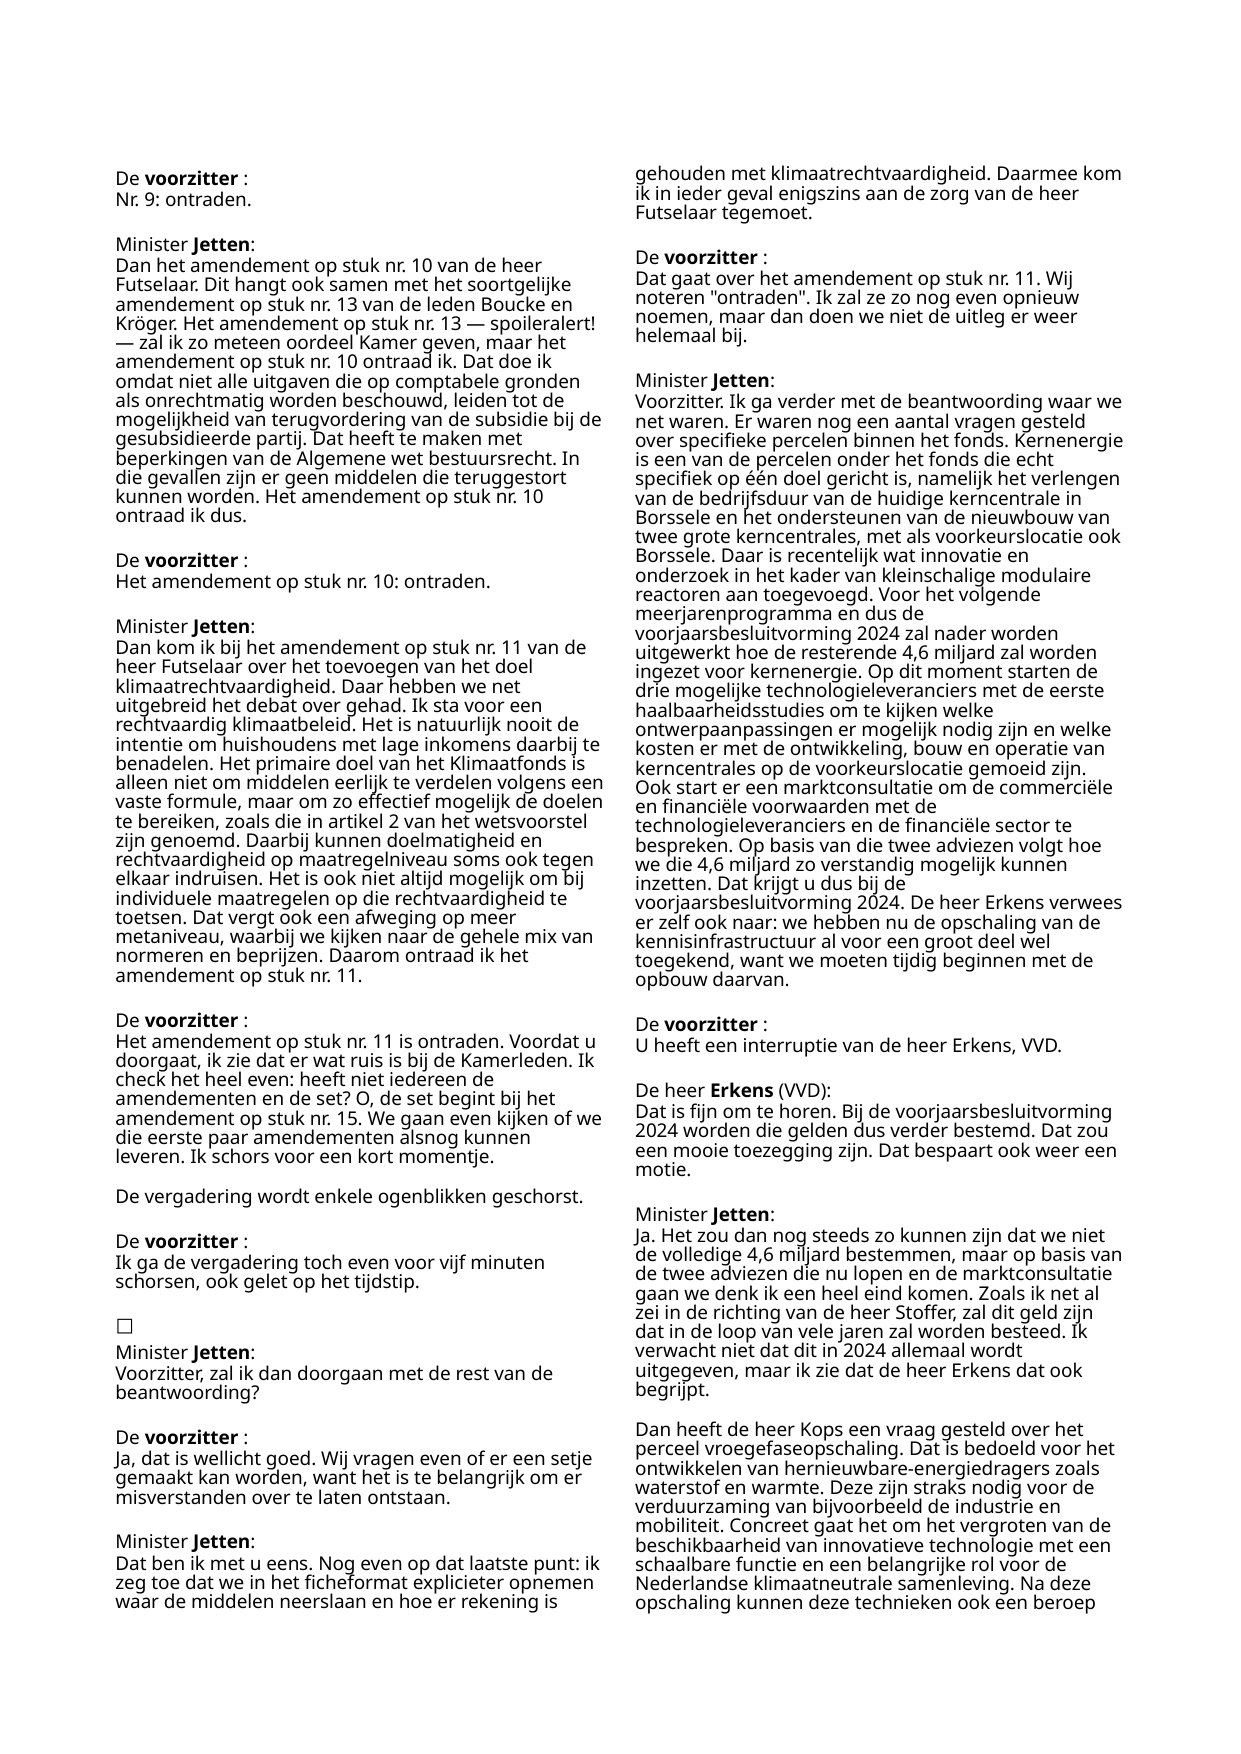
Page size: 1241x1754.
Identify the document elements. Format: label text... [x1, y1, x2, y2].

text De voorzitter : [115, 548, 605, 573]
text Minister Jetten: [635, 1201, 1125, 1227]
text Ik ga de vergadering toch even voor vijf minuten schorsen, ook gelet op het tijdstip. [115, 1254, 605, 1293]
text Minister Jetten: [115, 1339, 605, 1365]
text Het amendement op stuk nr. 10: ontraden. [115, 573, 605, 593]
text Dat gaat over het amendement op stuk nr. 11. Wij noteren "ontraden". Ik zal ze zo nog even opnieuw noemen, maar dan doen we niet de uitleg er weer helemaal bij. [635, 270, 1125, 347]
text De voorzitter : [115, 1228, 605, 1254]
text Het amendement op stuk nr. 11 is ontraden. Voordat u doorgaat, ik zie dat er wat ruis is bij de Kamerleden. Ik check het heel even: heeft niet iedereen de amendementen en de set? O, de set begint bij het amendement op stuk nr. 15. We gaan even kijken of we die eerste paar amendementen alsnog kunnen leveren. Ik schors voor een kort momentje. [115, 1033, 605, 1167]
text Dan heeft de heer Kops een vraag gesteld over het perceel vroegefaseopschaling. Dat is bedoeld voor het ontwikkelen van hernieuwbare-energiedragers zoals waterstof en warmte. Deze zijn straks nodig voor de verduurzaming van bijvoorbeeld de industrie en mobiliteit. Concreet gaat het om het vergroten van de beschikbaarheid van innovatieve technologie met een schaalbare functie en een belangrijke rol voor de Nederlandse klimaatneutrale samenleving. Na deze opschaling kunnen deze technieken ook een beroep [635, 1421, 1125, 1614]
text Minister Jetten: [115, 1529, 605, 1554]
text De voorzitter : [635, 244, 1125, 270]
text De voorzitter : [635, 1012, 1125, 1037]
text De voorzitter : [115, 165, 605, 191]
text Voorzitter, zal ik dan doorgaan met de rest van de beantwoording? [115, 1365, 605, 1403]
text Minister Jetten: [115, 613, 605, 639]
text Nr. 9: ontraden. [115, 191, 605, 210]
text De vergadering wordt enkele ogenblikken geschorst. [115, 1188, 605, 1208]
text Ja. Het zou dan nog steeds zo kunnen zijn dat we niet de volledige 4,6 miljard bestemmen, maar op basis van de twee adviezen die nu lopen en de marktconsultatie gaan we denk ik een heel eind komen. Zoals ik net al zei in de richting van de heer Stoffer, zal dit geld zijn dat in de loop van vele jaren zal worden besteed. Ik verwacht niet dat dit in 2024 allemaal wordt uitgegeven, maar ik zie dat de heer Erkens dat ook begrijpt. [635, 1227, 1125, 1400]
text ⬜ [115, 1313, 605, 1339]
text Ja, dat is wellicht goed. Wij vragen even of er een setje gemaakt kan worden, want het is te belangrijk om er misverstanden over te laten ontstaan. [115, 1450, 605, 1508]
text Minister Jetten: [115, 231, 605, 257]
text U heeft een interruptie van de heer Erkens, VVD. [635, 1037, 1125, 1057]
text gehouden met klimaatrechtvaardigheid. Daarmee kom ik in ieder geval enigszins aan de zorg van de heer Futselaar tegemoet. [635, 165, 1125, 223]
text De voorzitter : [115, 1007, 605, 1033]
text De heer Erkens (VVD): [635, 1077, 1125, 1103]
text Minister Jetten: [635, 368, 1125, 393]
text Dan het amendement op stuk nr. 10 van de heer Futselaar. Dit hangt ook samen met het soortgelijke amendement op stuk nr. 13 van de leden Boucke en Kröger. Het amendement op stuk nr. 13 — spoileralert! — zal ik zo meteen oordeel Kamer geven, maar het amendement op stuk nr. 10 ontraad ik. Dat doe ik omdat niet alle uitgaven die op comptabele gronden als onrechtmatig worden beschouwd, leiden tot de mogelijkheid van terugvordering van de subsidie bij de gesubsidieerde partij. Dat heeft te maken met beperkingen van de Algemene wet bestuursrecht. In die gevallen zijn er geen middelen die teruggestort kunnen worden. Het amendement op stuk nr. 10 ontraad ik dus. [115, 257, 605, 527]
text Voorzitter. Ik ga verder met de beantwoording waar we net waren. Er waren nog een aantal vragen gesteld over specifieke percelen binnen het fonds. Kernenergie is een van de percelen onder het fonds die echt specifiek op één doel gericht is, namelijk het verlengen van de bedrijfsduur van de huidige kerncentrale in Borssele en het ondersteunen van de nieuwbouw van twee grote kerncentrales, met als voorkeurslocatie ook Borssele. Daar is recentelijk wat innovatie en onderzoek in het kader van kleinschalige modulaire reactoren aan toegevoegd. Voor het volgende meerjarenprogramma en dus de voorjaarsbesluitvorming 2024 zal nader worden uitgewerkt hoe de resterende 4,6 miljard zal worden ingezet voor kernenergie. Op dit moment starten de drie mogelijke technologieleveranciers met de eerste haalbaarheidsstudies om te kijken welke ontwerpaanpassingen er mogelijk nodig zijn en welke kosten er met de ontwikkeling, bouw en operatie van kerncentrales op de voorkeurslocatie gemoeid zijn. Ook start er een marktconsultatie om de commerciële en financiële voorwaarden met de technologieleveranciers en de financiële sector te bespreken. Op basis van die twee adviezen volgt hoe we die 4,6 miljard zo verstandig mogelijk kunnen inzetten. Dat krijgt u dus bij de voorjaarsbesluitvorming 2024. De heer Erkens verwees er zelf ook naar: we hebben nu de opschaling van de kennisinfrastructuur al voor een groot deel wel toegekend, want we moeten tijdig beginnen met de opbouw daarvan. [635, 393, 1125, 991]
text Dat is fijn om te horen. Bij de voorjaarsbesluitvorming 2024 worden die gelden dus verder bestemd. Dat zou een mooie toezegging zijn. Dat bespaart ook weer een motie. [635, 1103, 1125, 1180]
text Dan kom ik bij het amendement op stuk nr. 11 van de heer Futselaar over het toevoegen van het doel klimaatrechtvaardigheid. Daar hebben we net uitgebreid het debat over gehad. Ik sta voor een rechtvaardig klimaatbeleid. Het is natuurlijk nooit de intentie om huishoudens met lage inkomens daarbij te benadelen. Het primaire doel van het Klimaatfonds is alleen niet om middelen eerlijk te verdelen volgens een vaste formule, maar om zo effectief mogelijk de doelen te bereiken, zoals die in artikel 2 van het wetsvoorstel zijn genoemd. Daarbij kunnen doelmatigheid en rechtvaardigheid op maatregelniveau soms ook tegen elkaar indruisen. Het is ook niet altijd mogelijk om bij individuele maatregelen op die rechtvaardigheid te toetsen. Dat vergt ook een afweging op meer metaniveau, waarbij we kijken naar de gehele mix van normeren en beprijzen. Daarom ontraad ik het amendement op stuk nr. 11. [115, 639, 605, 986]
text De voorzitter : [115, 1424, 605, 1450]
text Dat ben ik met u eens. Nog even op dat laatste punt: ik zeg toe dat we in het ficheformat explicieter opnemen waar de middelen neerslaan en hoe er rekening is [115, 1554, 605, 1612]
